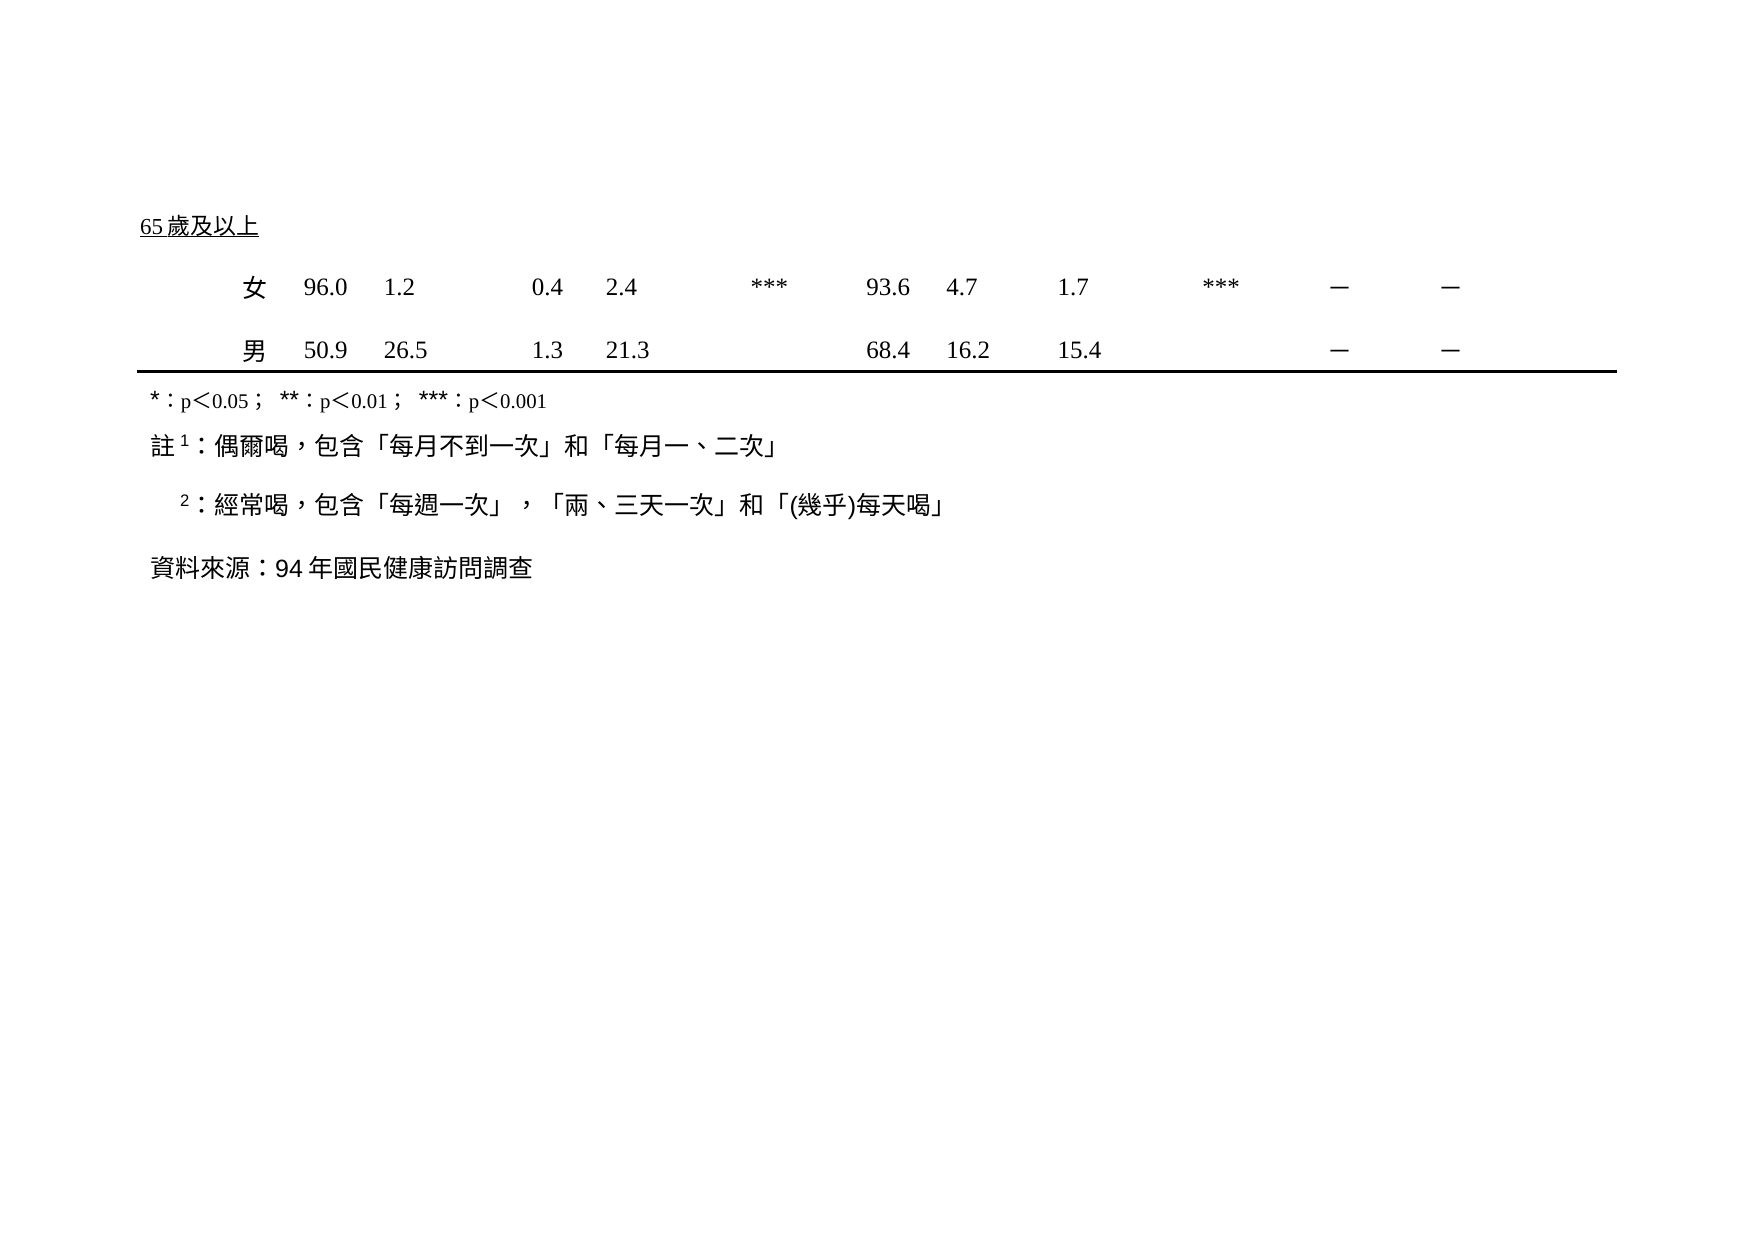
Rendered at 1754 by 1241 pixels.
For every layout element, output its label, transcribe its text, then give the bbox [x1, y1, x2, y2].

table_cell [1165, 183, 1276, 245]
table_cell 1.2 [381, 245, 492, 308]
table_cell [1506, 308, 1617, 370]
table_cell 15.4 [1054, 308, 1165, 370]
table_cell [825, 183, 832, 245]
table_cell 4.7 [943, 245, 1054, 308]
table_cell 16.2 [943, 308, 1054, 370]
table_cell 2.4 [603, 245, 713, 308]
table_cell [714, 183, 824, 245]
table_cell *** [1165, 245, 1276, 308]
table_cell [825, 308, 832, 370]
table_cell 1.7 [1054, 245, 1165, 308]
table_cell 96.0 [270, 245, 381, 308]
table_cell [825, 245, 832, 308]
table_cell 50.9 [270, 308, 381, 370]
table_cell 女 [137, 245, 270, 308]
text 資料來源：94年國民健康訪問調查 [150, 525, 1604, 587]
table_cell 1.3 [492, 308, 603, 370]
table_cell [270, 183, 381, 245]
table_cell [1054, 183, 1165, 245]
table_cell 21.3 [603, 308, 713, 370]
table_cell 26.5 [381, 308, 492, 370]
table_cell [1276, 308, 1284, 370]
table_cell － [1395, 245, 1506, 308]
table_cell [714, 308, 824, 370]
table_cell － [1284, 308, 1395, 370]
table_cell [1284, 183, 1395, 245]
table_cell [1395, 183, 1506, 245]
table_cell *** [714, 245, 824, 308]
table_cell 0.4 [492, 245, 603, 308]
table_cell 男 [137, 308, 270, 370]
table_cell [492, 183, 603, 245]
table_cell 65歲及以上 [137, 183, 270, 245]
table_cell 93.6 [833, 245, 943, 308]
table_cell [1506, 183, 1617, 245]
text *：p＜0.05； **：p＜0.01； ***：p＜0.001 [150, 384, 1604, 415]
table_cell 68.4 [833, 308, 943, 370]
table_cell [1506, 245, 1617, 308]
table_cell [1276, 245, 1284, 308]
table_cell [381, 183, 492, 245]
table_cell [1165, 308, 1276, 370]
table_cell － [1395, 308, 1506, 370]
text 2：經常喝，包含「每週一次」，「兩、三天一次」和「(幾乎)每天喝」 [180, 462, 1604, 525]
text 註1：偶爾喝，包含「每月不到一次」和「每月一、二次」 [150, 426, 1604, 462]
table_cell [1276, 183, 1284, 245]
table_cell [603, 183, 713, 245]
table_cell [943, 183, 1054, 245]
table_cell [833, 183, 943, 245]
table_cell － [1284, 245, 1395, 308]
